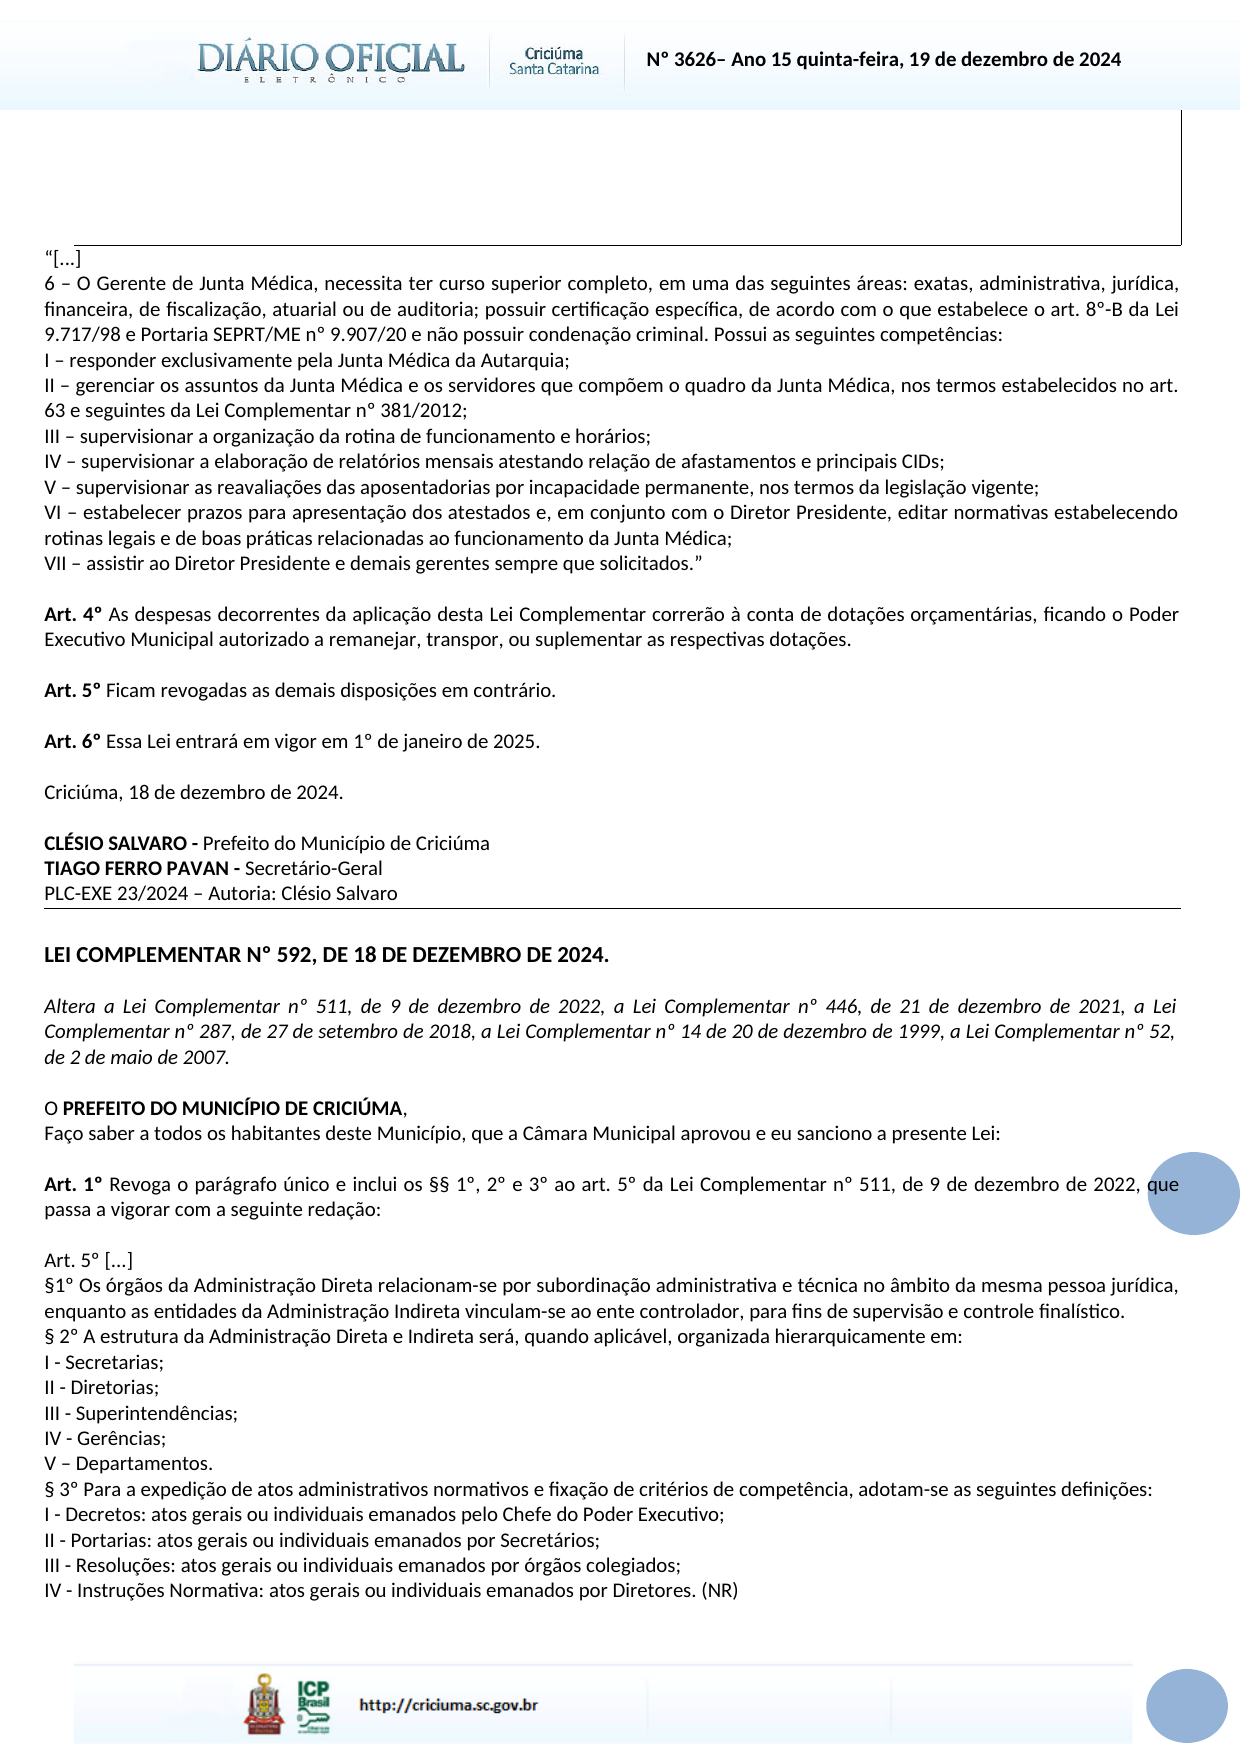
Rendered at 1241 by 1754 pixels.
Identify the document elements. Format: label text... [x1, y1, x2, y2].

text Criciúma, 18 de dezembro de 2024. [44, 779, 1181, 804]
text CLÉSIO SALVARO - Prefeito do Município de Criciúma [44, 830, 1240, 855]
text II - Diretorias; [44, 1374, 1181, 1400]
text I - Secretarias; [44, 1349, 1181, 1374]
text VI – estabelecer prazos para apresentação dos atestados e, em conjunto com o Diretor Presidente, editar normativas estabelecendo rotinas legais e de boas práticas relacionadas ao funcionamento da Junta Médica; [44, 499, 1181, 550]
text VII – assistir ao Diretor Presidente e demais gerentes sempre que solicitados.” [44, 550, 1181, 576]
text LEI COMPLEMENTAR Nº 592, DE 18 DE DEZEMBRO DE 2024. [44, 940, 1181, 968]
text Art. 5º [...] [44, 1247, 1181, 1273]
text III - Superintendências; [44, 1400, 1181, 1425]
text II – gerenciar os assuntos da Junta Médica e os servidores que compõem o quadro da Junta Médica, nos termos estabelecidos no art. 63 e seguintes da Lei Complementar nº 381/2012; [44, 372, 1181, 423]
text III – supervisionar a organização da rotina de funcionamento e horários; [44, 423, 1181, 448]
text Altera a Lei Complementar nº 511, de 9 de dezembro de 2022, a Lei Complementar nº 446, de 21 de dezembro de 2021, a Lei Complementar nº 287, de 27 de setembro de 2018, a Lei Complementar nº 14 de 20 de dezembro de 1999, a Lei Complementar nº 52, de 2 de maio de 2007. [44, 993, 1181, 1069]
text TIAGO FERRO PAVAN - Secretário-Geral [44, 855, 1240, 881]
text III - Resoluções: atos gerais ou individuais emanados por órgãos colegiados; [44, 1552, 1181, 1578]
text IV – supervisionar a elaboração de relatórios mensais atestando relação de afastamentos e principais CIDs; [44, 448, 1181, 474]
text I - Decretos: atos gerais ou individuais emanados pelo Chefe do Poder Executivo; [44, 1501, 1181, 1527]
text “[...] [44, 245, 1181, 271]
text O PREFEITO DO MUNICÍPIO DE CRICIÚMA, [44, 1095, 1181, 1120]
text V – Departamentos. [44, 1451, 1181, 1476]
text II - Portarias: atos gerais ou individuais emanados por Secretários; [44, 1527, 1181, 1552]
text Faço saber a todos os habitantes deste Município, que a Câmara Municipal aprovou e eu sanciono a presente Lei: [44, 1120, 1181, 1146]
text § 3º Para a expedição de atos administrativos normativos e fixação de critérios de competência, adotam-se as seguintes definições: [44, 1476, 1181, 1501]
text §1º Os órgãos da Administração Direta relacionam-se por subordinação administrativa e técnica no âmbito da mesma pessoa jurídica, enquanto as entidades da Administração Indireta vinculam-se ao ente controlador, para fins de supervisão e controle finalístico. [44, 1273, 1181, 1323]
text § 2º A estrutura da Administração Direta e Indireta será, quando aplicável, organizada hierarquicamente em: [44, 1323, 1181, 1349]
text Art. 5º Ficam revogadas as demais disposições em contrário. [44, 677, 1181, 703]
text Art. 4º As despesas decorrentes da aplicação desta Lei Complementar correrão à conta de dotações orçamentárias, ficando o Poder Executivo Municipal autorizado a remanejar, transpor, ou suplementar as respectivas dotações. [44, 601, 1181, 652]
text PLC-EXE 23/2024 – Autoria: Clésio Salvaro [44, 881, 1181, 908]
text I – responder exclusivamente pela Junta Médica da Autarquia; [44, 347, 1181, 372]
text IV - Gerências; [44, 1425, 1181, 1451]
text 6 – O Gerente de Junta Médica, necessita ter curso superior completo, em uma das seguintes áreas: exatas, administrativa, jurídica, financeira, de fiscalização, atuarial ou de auditoria; possuir certificação específica, de acordo com o que estabelece o art. 8º-B da Lei 9.717/98 e Portaria SEPRT/ME nº 9.907/20 e não possuir condenação criminal. Possui as seguintes competências: [44, 271, 1181, 347]
text V – supervisionar as reavaliações das aposentadorias por incapacidade permanente, nos termos da legislação vigente; [44, 474, 1181, 499]
text Art. 6º Essa Lei entrará em vigor em 1º de janeiro de 2025. [44, 728, 1181, 753]
text IV - Instruções Normativa: atos gerais ou individuais emanados por Diretores. (NR) [44, 1578, 1181, 1603]
text Art. 1º Revoga o parágrafo único e inclui os §§ 1º, 2º e 3º ao art. 5º da Lei Complementar nº 511, de 9 de dezembro de 2022, que passa a vigorar com a seguinte redação: [44, 1171, 1159, 1222]
